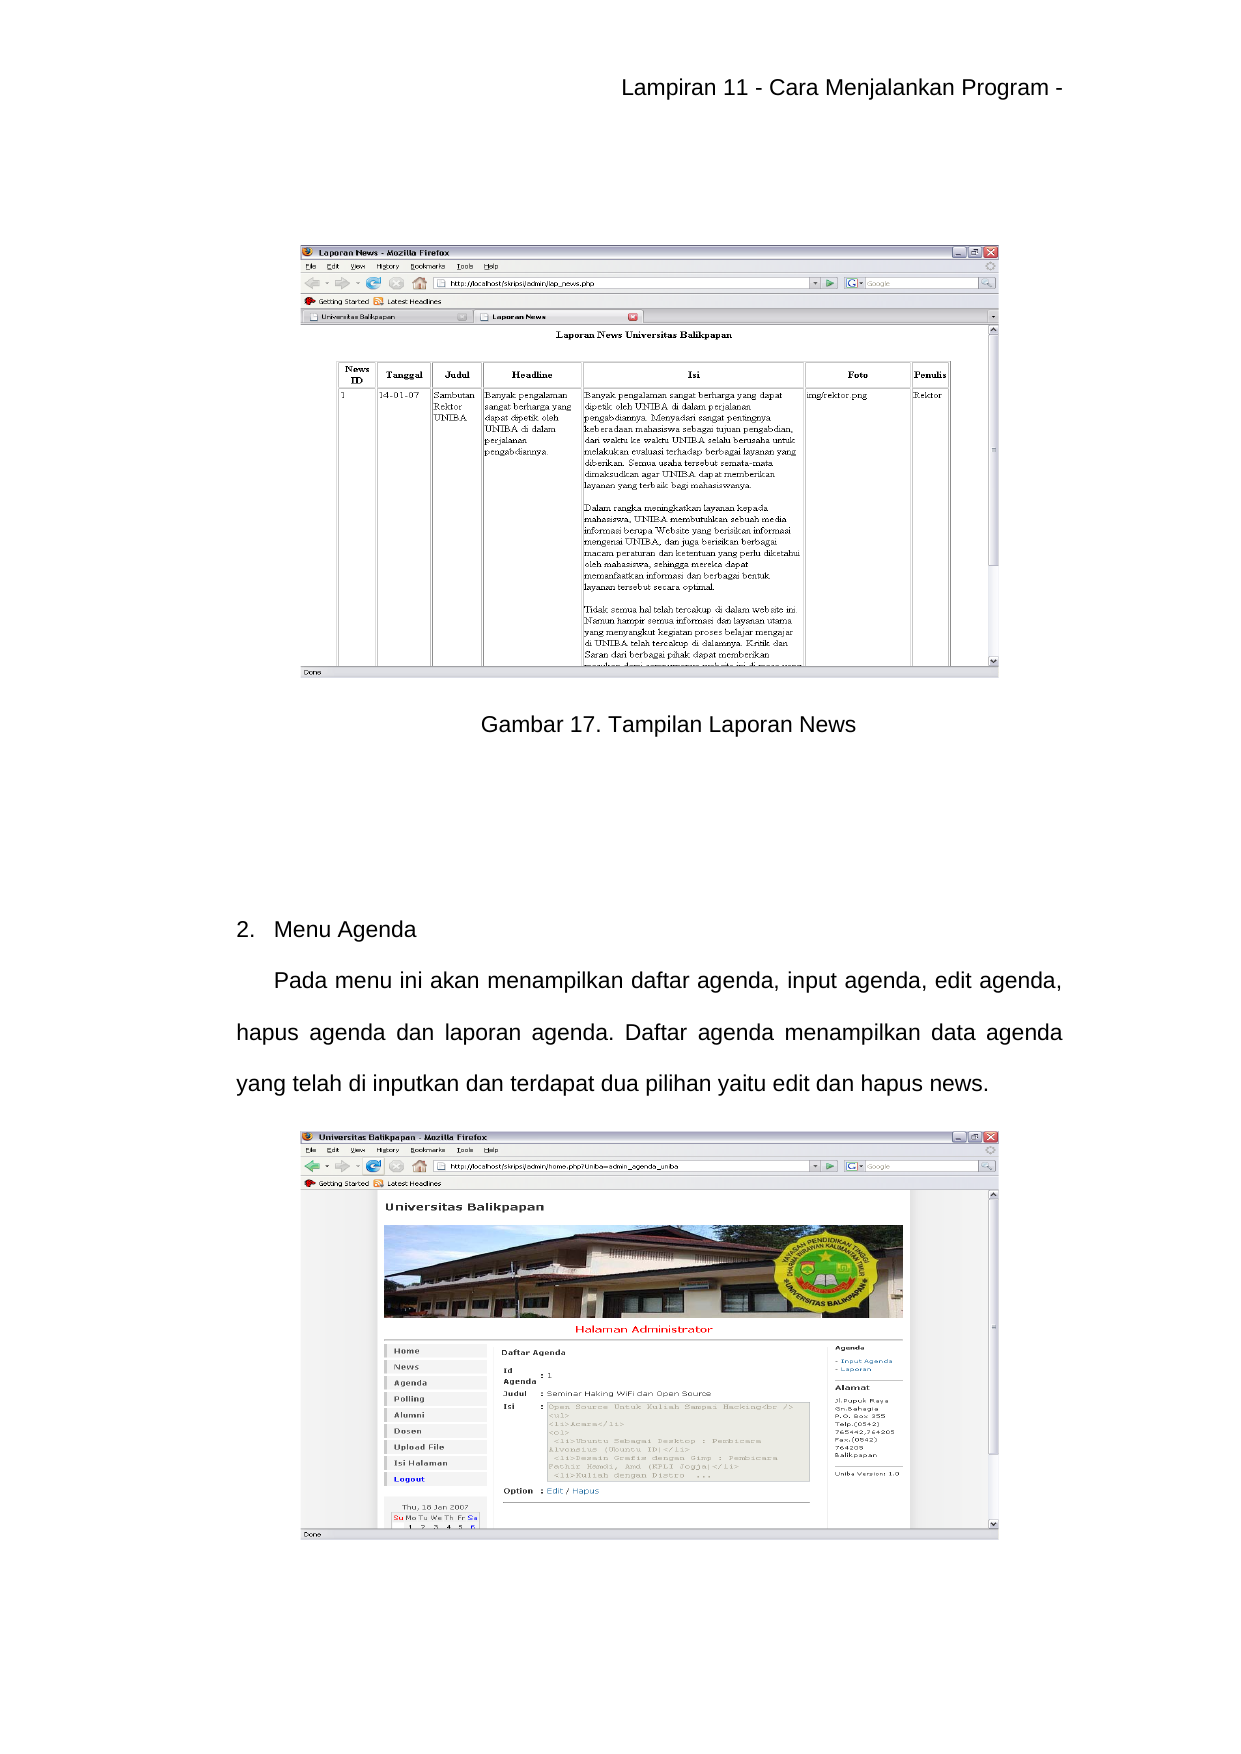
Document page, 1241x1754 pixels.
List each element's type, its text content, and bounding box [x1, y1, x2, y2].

picture [300, 1131, 999, 1540]
text Pada menu ini akan menampilkan daftar agenda, input agenda, edit agenda, hapus agenda dan laporan agenda. Daftar agenda menampilkan data agenda yang telah di inputkan dan terdapat dua pilihan yaitu edit dan hapus news. [236, 968, 1063, 1096]
picture [300, 245, 999, 678]
text Gambar 17. Tampilan Laporan News [274, 712, 1063, 737]
list Menu Agenda [236, 917, 1063, 942]
